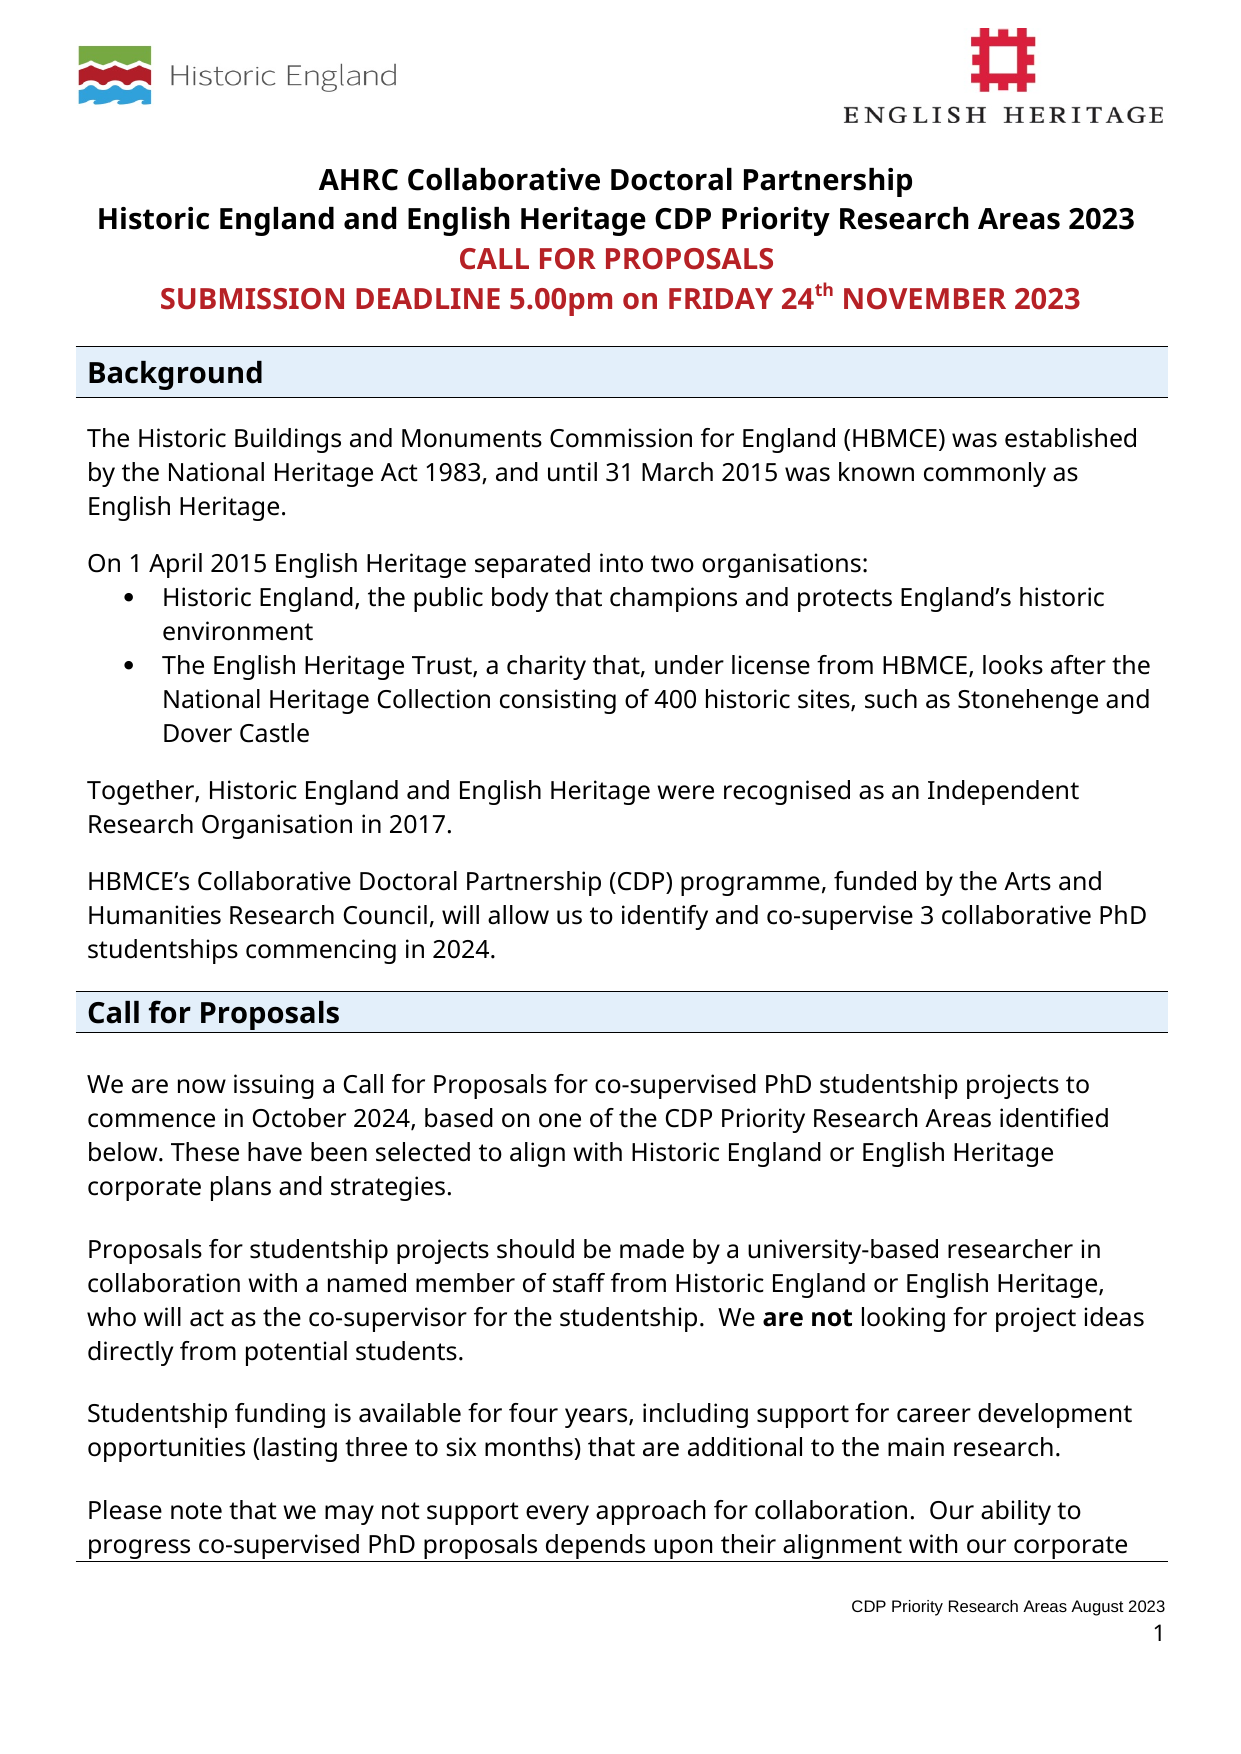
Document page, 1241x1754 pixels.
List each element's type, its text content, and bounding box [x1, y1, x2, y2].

table_header Background [76, 347, 1168, 397]
table_cell The Historic Buildings and Monuments Commission for England (HBMCE) was established by the National Heritage Act 1983, and until 31 March 2015 was known commonly as English Heritage. On 1 April 2015 English Heritage separated into two organisations: Historic England, the public body that champions and protects England’s historic environment The English Heritage Trust, a charity that, under license from HBMCE, looks after the National Heritage Collection consisting of 400 historic sites, such as Stonehenge and Dover Castle Together, Historic England and English Heritage were recognised as an Independent Research Organisation in 2017. HBMCE’s Collaborative Doctoral Partnership (CDP) programme, funded by the Arts and Humanities Research Council, will allow us to identify and co-supervise 3 collaborative PhD studentships commencing in 2024. [76, 398, 1168, 991]
text SUBMISSION DEADLINE 5.00pm on FRIDAY 24th NOVEMBER 2023 [75, 278, 1165, 318]
text CALL FOR PROPOSALS [75, 238, 1165, 278]
text AHRC Collaborative Doctoral Partnership [75, 159, 1165, 199]
table_cell Call for Proposals [76, 992, 1168, 1032]
text Historic England and English Heritage CDP Priority Research Areas 2023 [75, 199, 1165, 238]
table_cell We are now issuing a Call for Proposals for co-supervised PhD studentship projects to commence in October 2024, based on one of the CDP Priority Research Areas identified below. These have been selected to align with Historic England or English Heritage corporate plans and strategies. Proposals for studentship projects should be made by a university-based researcher in collaboration with a named member of staff from Historic England or English Heritage, who will act as the co-supervisor for the studentship. We are not looking for project ideas directly from potential students. Studentship funding is available for four years, including support for career development opportunities (lasting three to six months) that are additional to the main research. Please note that we may not support every approach for collaboration. Our ability to progress co-supervised PhD proposals depends upon their alignment with our corporate [76, 1033, 1168, 1561]
